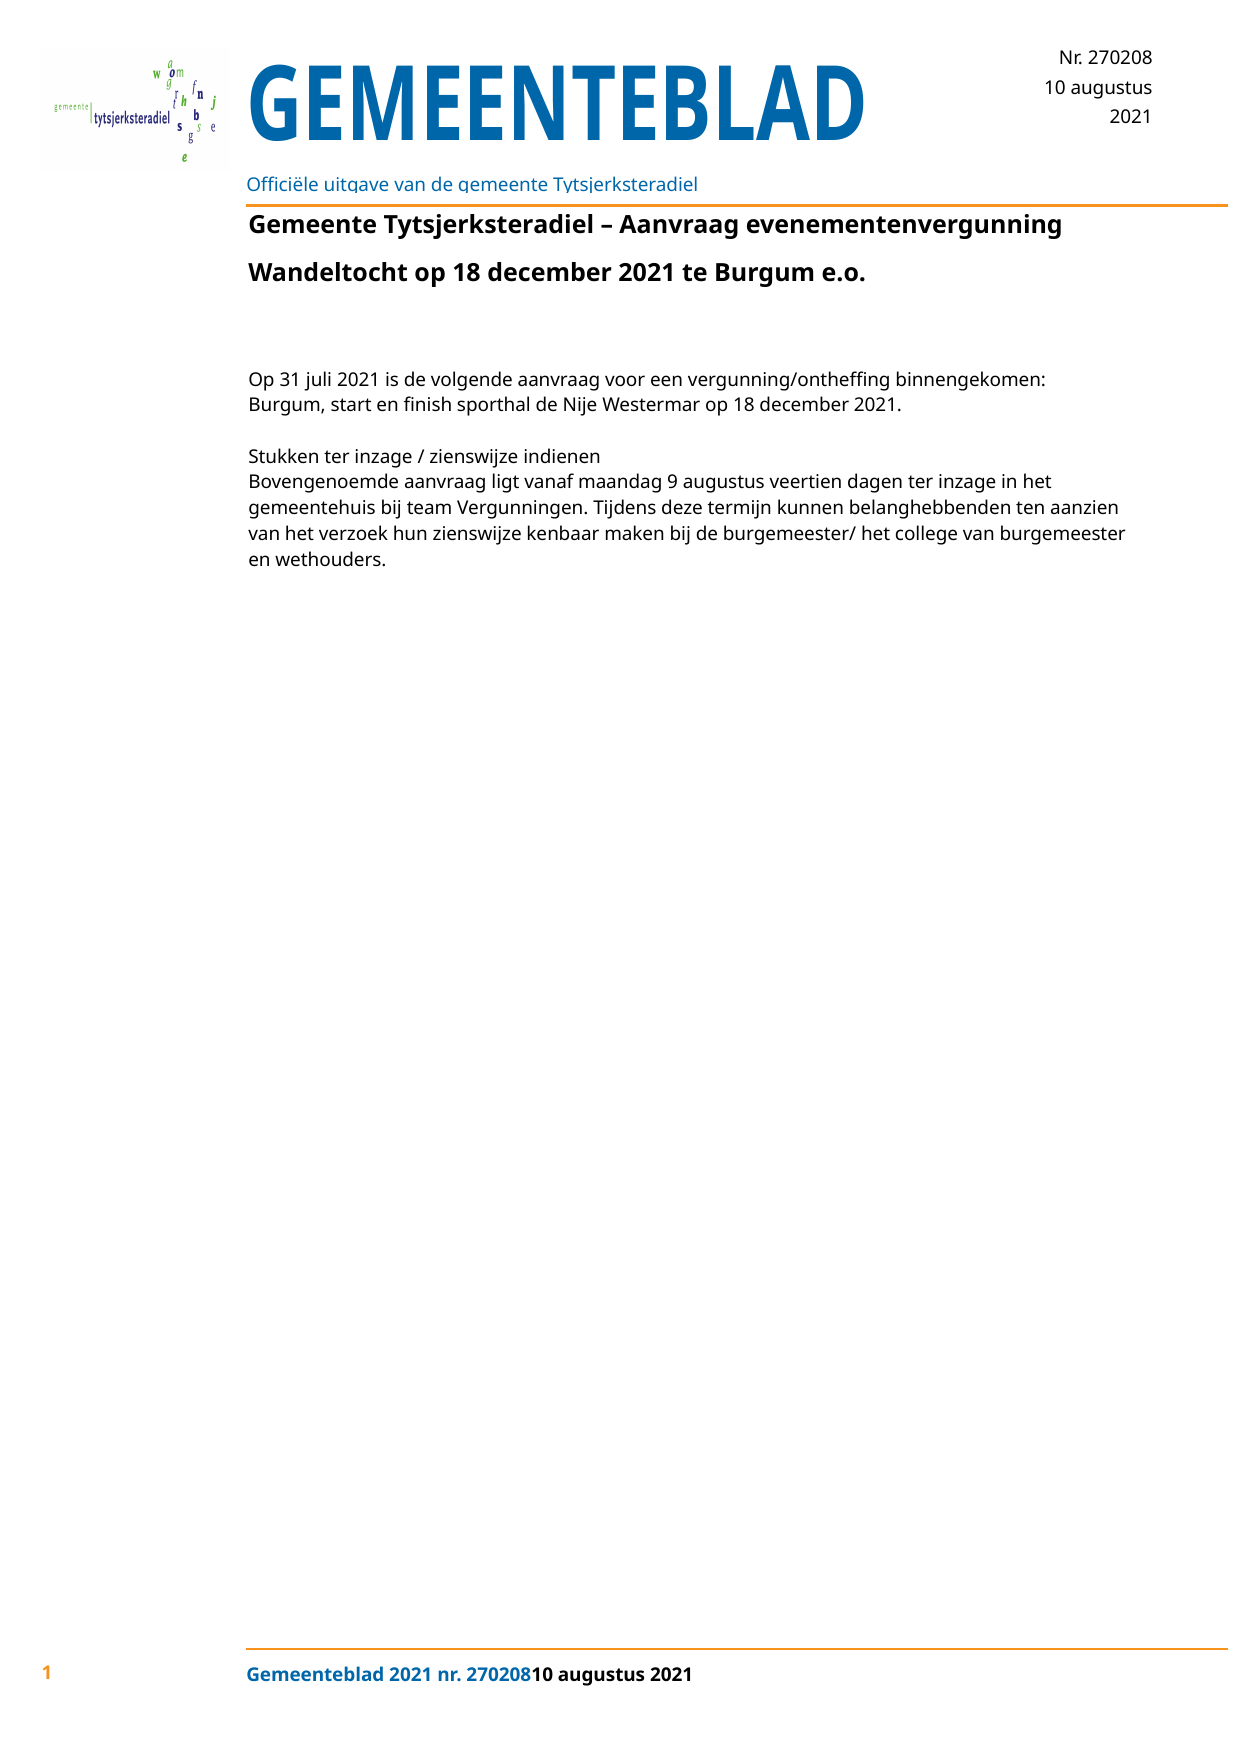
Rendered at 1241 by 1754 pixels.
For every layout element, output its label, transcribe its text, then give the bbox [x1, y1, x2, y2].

text Burgum, start en finish sporthal de Nije Westermar op 18 december 2021. [248, 391, 1152, 417]
text Gemeente Tytsjerksteradiel – Aanvraag evenementenvergunning Wandeltocht op 18 december 2021 te Burgum e.o. [248, 207, 1152, 288]
text Bovengenoemde aanvraag ligt vanaf maandag 9 augustus veertien dagen ter inzage in het gemeentehuis bij team Vergunningen. Tijdens deze termijn kunnen belanghebbenden ten aanzien van het verzoek hun zienswijze kenbaar maken bij de burgemeester/ het college van burgemeester en wethouders. [248, 469, 1152, 572]
text Stukken ter inzage / zienswijze indienen [248, 443, 1152, 469]
picture [41, 47, 231, 172]
text Op 31 juli 2021 is de volgende aanvraag voor een vergunning/ontheffing binnengekomen: [248, 366, 1152, 391]
